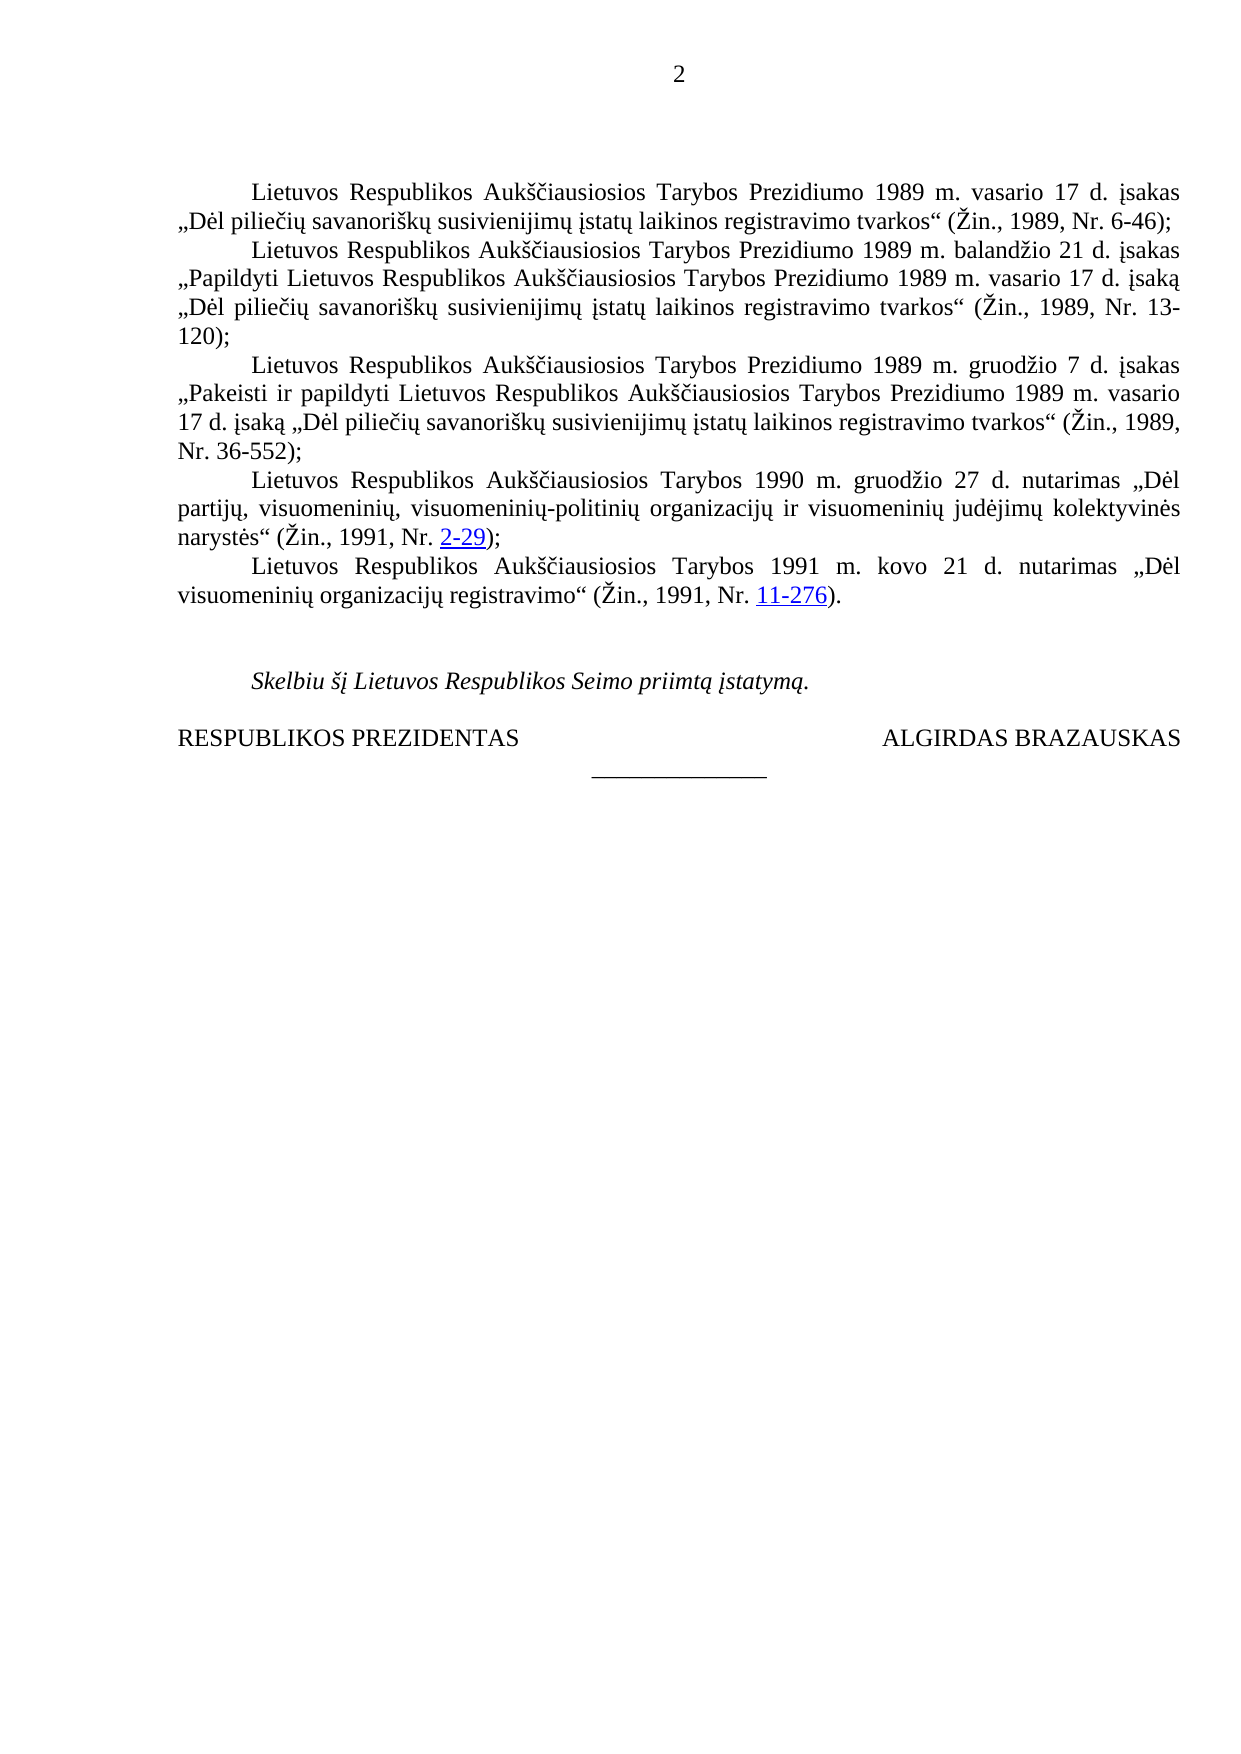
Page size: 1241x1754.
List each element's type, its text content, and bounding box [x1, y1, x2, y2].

text Lietuvos Respublikos Aukščiausiosios Tarybos 1990 m. gruodžio 27 d. nutarimas „Dėl partijų, visuomeninių, visuomeninių-politinių organizacijų ir visuomeninių judėjimų kolektyvinės narystės“ (Žin., 1991, Nr. 2-29); [177, 465, 1181, 551]
text Lietuvos Respublikos Aukščiausiosios Tarybos Prezidiumo 1989 m. balandžio 21 d. įsakas „Papildyti Lietuvos Respublikos Aukščiausiosios Tarybos Prezidiumo 1989 m. vasario 17 d. įsaką „Dėl piliečių savanoriškų susivienijimų įstatų laikinos registravimo tvarkos“ (Žin., 1989, Nr. 13-120); [177, 235, 1181, 350]
text RESPUBLIKOS PREZIDENTAS ALGIRDAS BRAZAUSKAS [177, 723, 1181, 752]
text Lietuvos Respublikos Aukščiausiosios Tarybos Prezidiumo 1989 m. gruodžio 7 d. įsakas „Pakeisti ir papildyti Lietuvos Respublikos Aukščiausiosios Tarybos Prezidiumo 1989 m. vasario 17 d. įsaką „Dėl piliečių savanoriškų susivienijimų įstatų laikinos registravimo tvarkos“ (Žin., 1989, Nr. 36-552); [177, 350, 1181, 465]
text ______________ [177, 752, 1181, 781]
text Lietuvos Respublikos Aukščiausiosios Tarybos Prezidiumo 1989 m. vasario 17 d. įsakas „Dėl piliečių savanoriškų susivienijimų įstatų laikinos registravimo tvarkos“ (Žin., 1989, Nr. 6-46); [177, 177, 1181, 235]
text Lietuvos Respublikos Aukščiausiosios Tarybos 1991 m. kovo 21 d. nutarimas „Dėl visuomeninių organizacijų registravimo“ (Žin., 1991, Nr. 11-276). [177, 551, 1181, 608]
text Skelbiu šį Lietuvos Respublikos Seimo priimtą įstatymą. [177, 666, 1181, 695]
